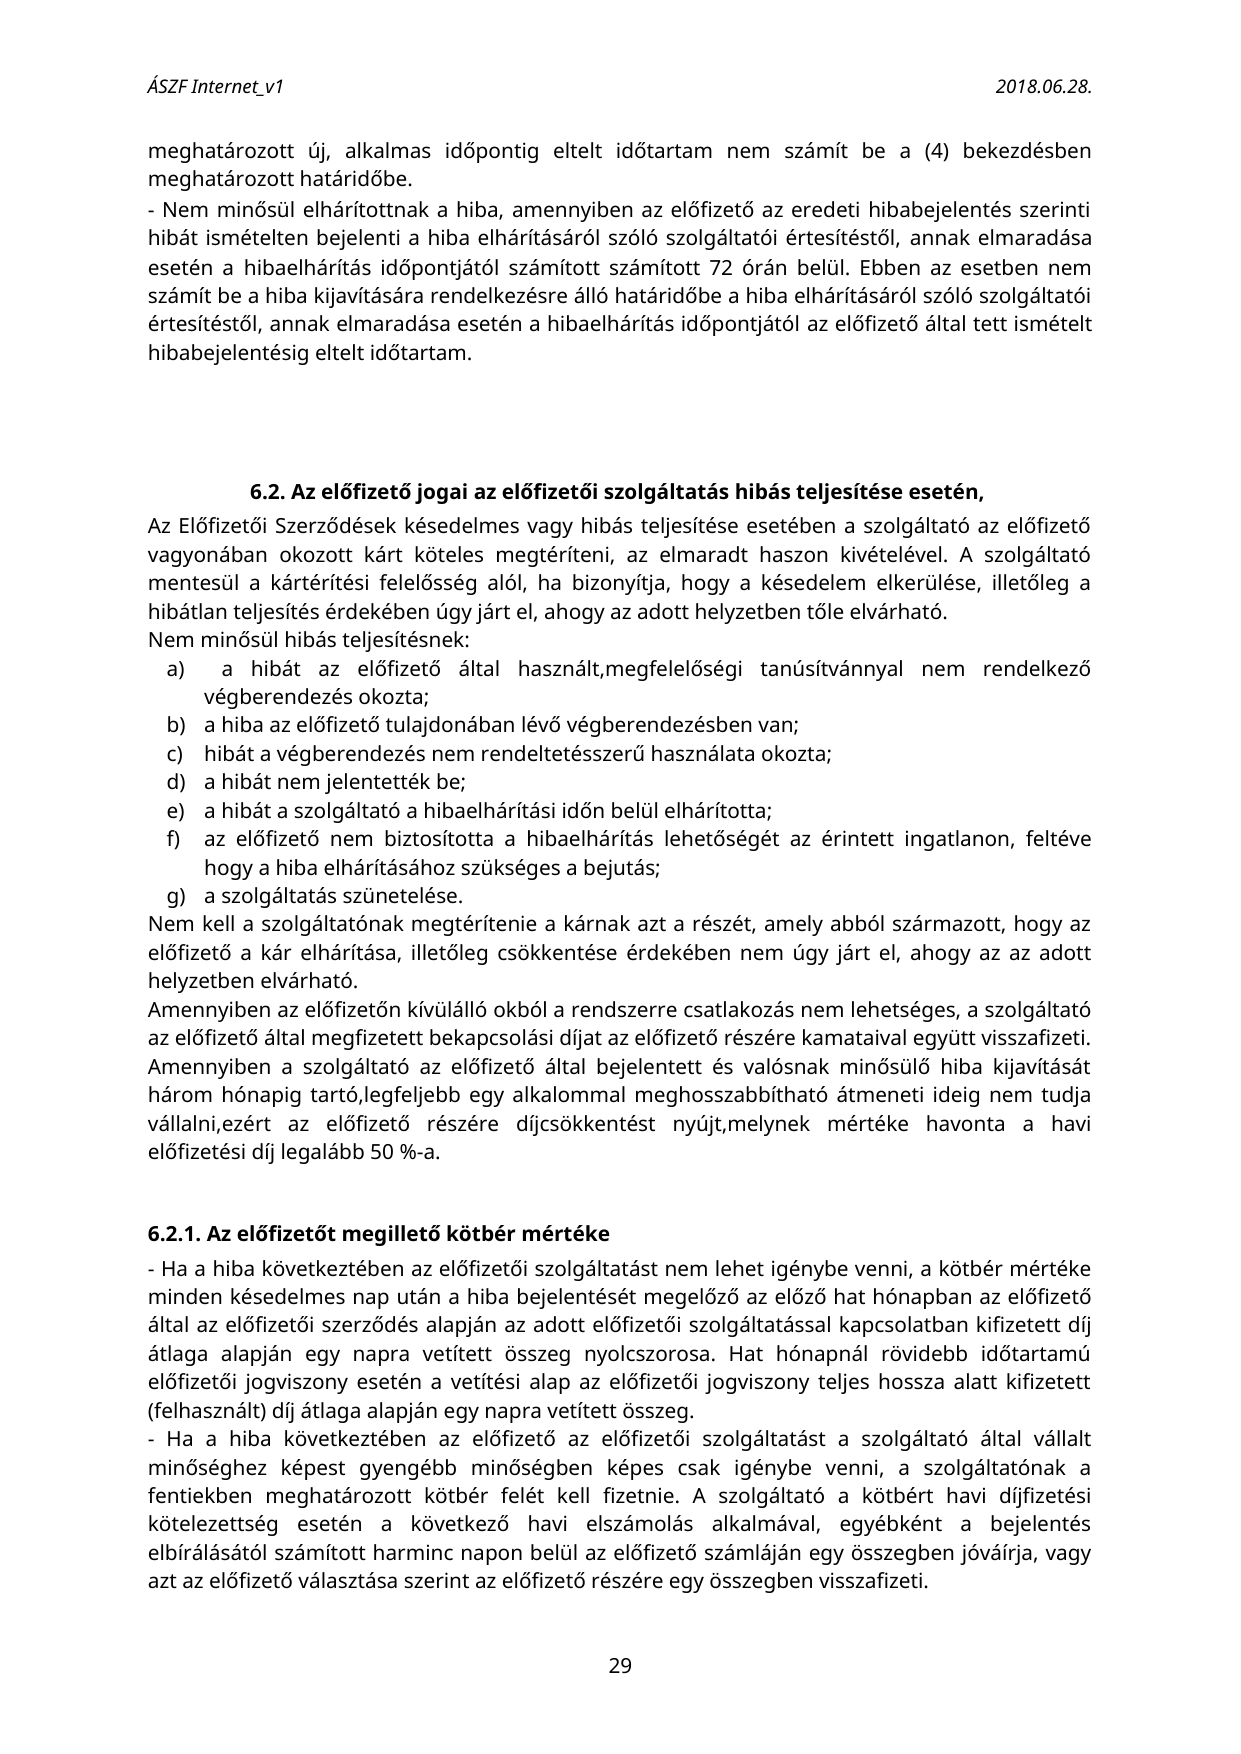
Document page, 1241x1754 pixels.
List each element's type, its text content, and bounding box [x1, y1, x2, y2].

text d) a hibát nem jelentették be; [166, 767, 1092, 796]
text c) hibát a végberendezés nem rendeltetésszerű használata okozta; [166, 739, 1092, 767]
text e) a hibát a szolgáltató a hibaelhárítási időn belül elhárította; [166, 796, 1092, 824]
text a) a hibát az előfizető által használt,megfelelőségi tanúsítvánnyal nem rendelkező végberendezés okozta; [166, 654, 1092, 711]
text b) a hiba az előfizető tulajdonában lévő végberendezésben van; [166, 711, 1092, 739]
text - Ha a hiba következtében az előfizetői szolgáltatást nem lehet igénybe venni, a kötbér mértéke minden késedelmes nap után a hiba bejelentését megelőző az előző hat hónapban az előfizető által az előfizetői szerződés alapján az adott előfizetői szolgáltatással kapcsolatban kifizetett díj átlaga alapján egy napra vetített összeg nyolcszorosa. Hat hónapnál rövidebb időtartamú előfizetői jogviszony esetén a vetítési alap az előfizetői jogviszony teljes hossza alatt kifizetett (felhasznált) díj átlaga alapján egy napra vetített összeg. [148, 1254, 1092, 1424]
text Amennyiben a szolgáltató az előfizető által bejelentett és valósnak minősülő hiba kijavítását három hónapig tartó,legfeljebb egy alkalommal meghosszabbítható átmeneti ideig nem tudja vállalni,ezért az előfizető részére díjcsökkentést nyújt,melynek mértéke havonta a havi előfizetési díj legalább 50 %-a. [148, 1052, 1092, 1166]
subtitle 6.2. Az előfizető jogai az előfizetői szolgáltatás hibás teljesítése esetén, [148, 477, 1092, 505]
text meghatározott új, alkalmas időpontig eltelt időtartam nem számít be a (4) bekezdésben meghatározott határidőbe. [148, 136, 1092, 193]
text g) a szolgáltatás szünetelése. [166, 881, 1092, 909]
text f) az előfizető nem biztosította a hibaelhárítás lehetőségét az érintett ingatlanon, feltéve hogy a hiba elhárításához szükséges a bejutás; [166, 824, 1092, 881]
text - Nem minősül elhárítottnak a hiba, amennyiben az előfizető az eredeti hibabejelentés szerinti hibát ismételten bejelenti a hiba elhárításáról szóló szolgáltatói értesítéstől, annak elmaradása esetén a hibaelhárítás időpontjától számított számított 72 órán belül. Ebben az esetben nem számít be a hiba kijavítására rendelkezésre álló határidőbe a hiba elhárításáról szóló szolgáltatói értesítéstől, annak elmaradása esetén a hibaelhárítás időpontjától az előfizető által tett ismételt hibabejelentésig eltelt időtartam. [148, 195, 1092, 366]
text - Ha a hiba következtében az előfizető az előfizetői szolgáltatást a szolgáltató által vállalt minőséghez képest gyengébb minőségben képes csak igénybe venni, a szolgáltatónak a fentiekben meghatározott kötbér felét kell fizetnie. A szolgáltató a kötbért havi díjfizetési kötelezettség esetén a következő havi elszámolás alkalmával, egyébként a bejelentés elbírálásától számított harminc napon belül az előfizető számláján egy összegben jóváírja, vagy azt az előfizető választása szerint az előfizető részére egy összegben visszafizeti. [148, 1424, 1092, 1595]
text Amennyiben az előfizetőn kívülálló okból a rendszerre csatlakozás nem lehetséges, a szolgáltató az előfizető által megfizetett bekapcsolási díjat az előfizető részére kamataival együtt visszafizeti. [148, 995, 1092, 1052]
subtitle 6.2.1. Az előfizetőt megillető kötbér mértéke [148, 1219, 1092, 1247]
text Nem minősül hibás teljesítésnek: [148, 625, 1092, 654]
text Az Előfizetői Szerződések késedelmes vagy hibás teljesítése esetében a szolgáltató az előfizető vagyonában okozott kárt köteles megtéríteni, az elmaradt haszon kivételével. A szolgáltató mentesül a kártérítési felelősség alól, ha bizonyítja, hogy a késedelem elkerülése, illetőleg a hibátlan teljesítés érdekében úgy járt el, ahogy az adott helyzetben tőle elvárható. [148, 511, 1092, 625]
text Nem kell a szolgáltatónak megtérítenie a kárnak azt a részét, amely abból származott, hogy az előfizető a kár elhárítása, illetőleg csökkentése érdekében nem úgy járt el, ahogy az az adott helyzetben elvárható. [148, 909, 1092, 995]
